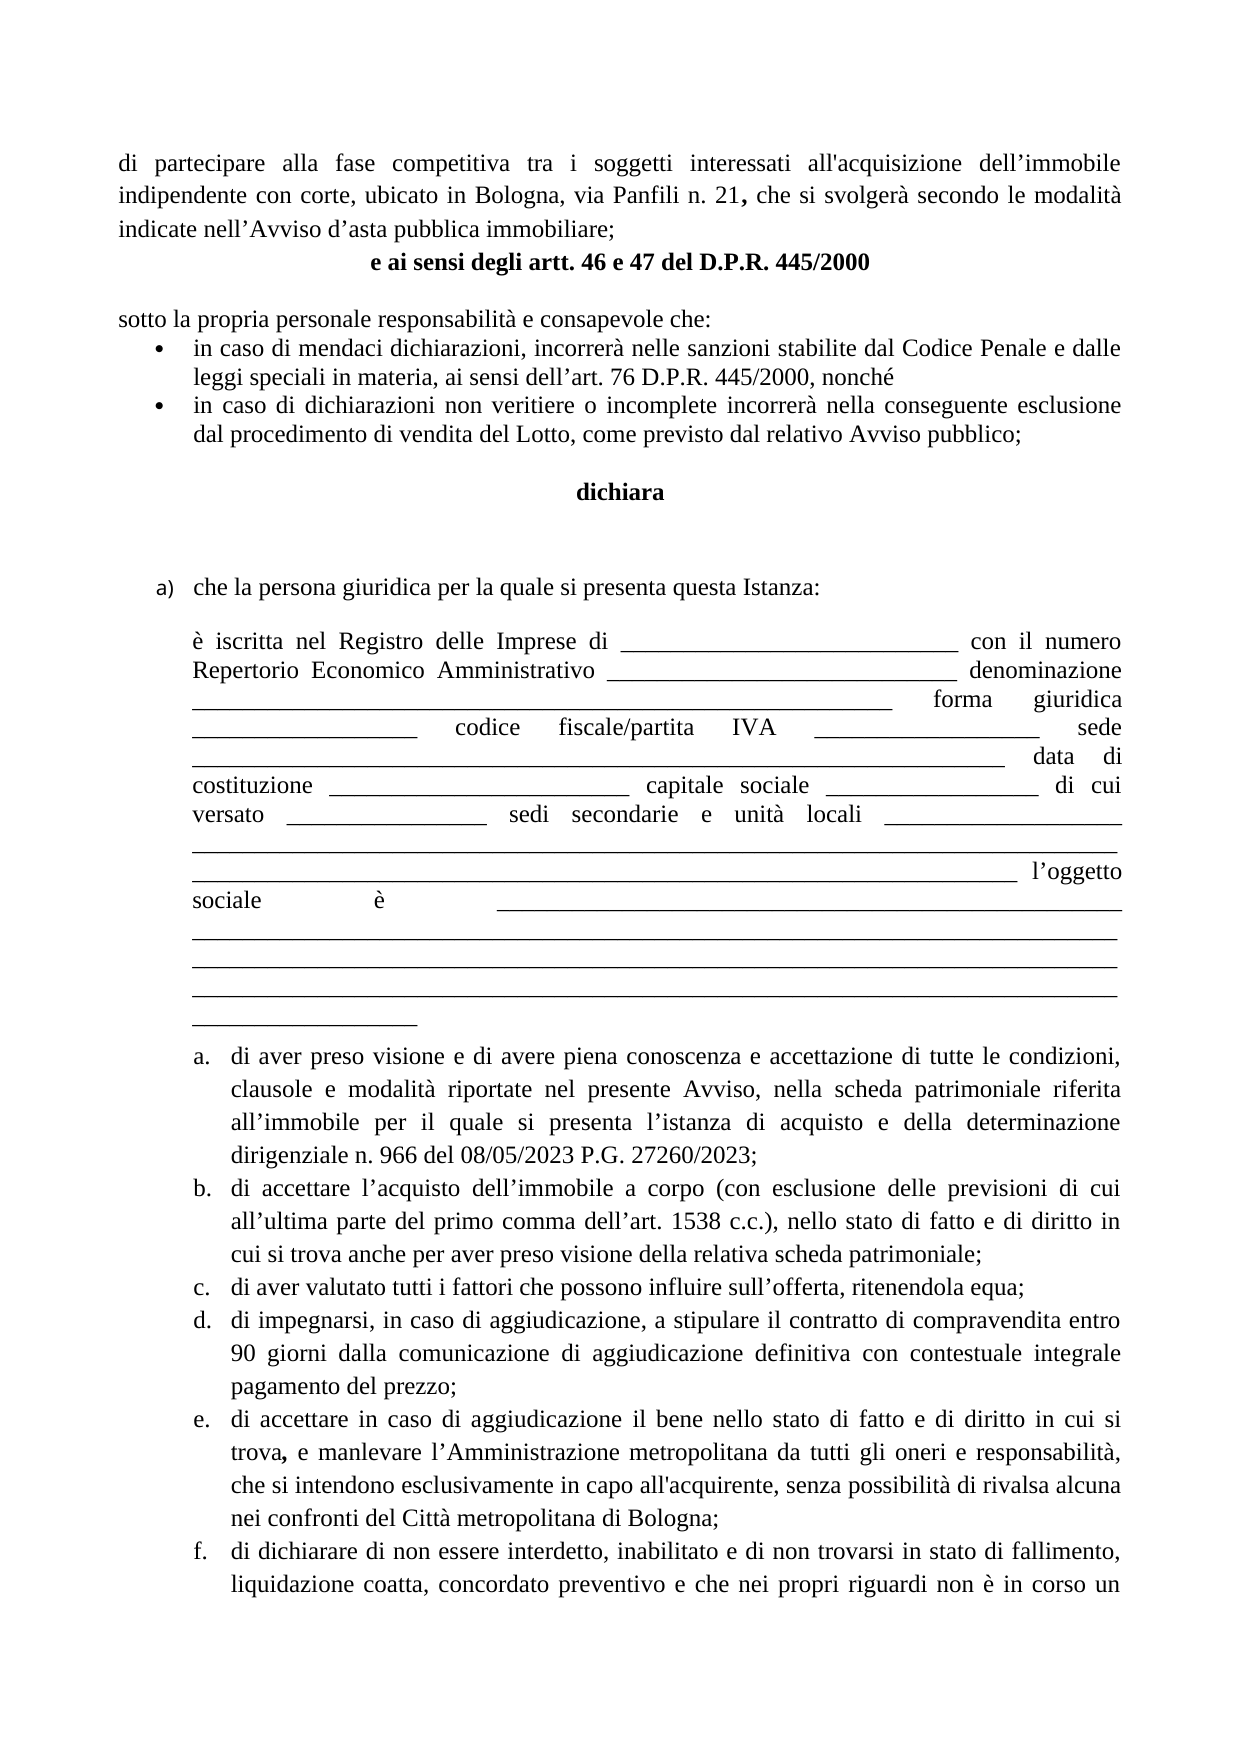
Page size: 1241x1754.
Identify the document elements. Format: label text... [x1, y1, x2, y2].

text è iscritta nel Registro delle Imprese di ___________________________ con il numero Repertorio Economico Amministrativo ____________________________ denominazione ________________________________________________________ forma giuridica __________________ codice fiscale/partita IVA __________________ sede _________________________________________________________________ data di costituzione ________________________ capitale sociale _________________ di cui versato ________________ sedi secondarie e unità locali ___________________ ____________________________________________________________________________________________________________________________________________ l’oggetto sociale è __________________________________________________ ________________________________________________________________________________________________________________________________________________________________________________________________________________________________________________ [192, 626, 1122, 1029]
text dichiara [118, 477, 1122, 505]
list in caso di dichiarazioni non veritiere o incomplete incorrerà nella conseguente esclusione dal procedimento di vendita del Lotto, come previsto dal relativo Avviso pubblico; [156, 390, 1122, 448]
list di impegnarsi, in caso di aggiudicazione, a stipulare il contratto di compravendita entro 90 giorni dalla comunicazione di aggiudicazione definitiva con contestuale integrale pagamento del prezzo; [193, 1305, 1122, 1400]
list che la persona giuridica per la quale si presenta questa Istanza: [156, 572, 1122, 601]
list in caso di mendaci dichiarazioni, incorrerà nelle sanzioni stabilite dal Codice Penale e dalle leggi speciali in materia, ai sensi dell’art. 76 D.P.R. 445/2000, nonché [156, 333, 1122, 390]
list di dichiarare di non essere interdetto, inabilitato e di non trovarsi in stato di fallimento, liquidazione coatta, concordato preventivo e che nei propri riguardi non è in corso un [193, 1536, 1122, 1598]
text di partecipare alla fase competitiva tra i soggetti interessati all'acquisizione dell’immobile indipendente con corte, ubicato in Bologna, via Panfili n. 21, che si svolgerà secondo le modalità indicate nell’Avviso d’asta pubblica immobiliare; [118, 148, 1122, 242]
list di aver preso visione e di avere piena conoscenza e accettazione di tutte le condizioni, clausole e modalità riportate nel presente Avviso, nella scheda patrimoniale riferita all’immobile per il quale si presenta l’istanza di acquisto e della determinazione dirigenziale n. 966 del 08/05/2023 P.G. 27260/2023; [193, 1041, 1122, 1169]
list di aver valutato tutti i fattori che possono influire sull’offerta, ritenendola equa; [193, 1272, 1122, 1301]
text sotto la propria personale responsabilità e consapevole che: [118, 304, 1122, 333]
text e ai sensi degli artt. 46 e 47 del D.P.R. 445/2000 [118, 247, 1122, 275]
list di accettare in caso di aggiudicazione il bene nello stato di fatto e di diritto in cui si trova, e manlevare l’Amministrazione metropolitana da tutti gli oneri e responsabilità, che si intendono esclusivamente in capo all'acquirente, senza possibilità di rivalsa alcuna nei confronti del Città metropolitana di Bologna; [193, 1404, 1122, 1532]
list di accettare l’acquisto dell’immobile a corpo (con esclusione delle previsioni di cui all’ultima parte del primo comma dell’art. 1538 c.c.), nello stato di fatto e di diritto in cui si trova anche per aver preso visione della relativa scheda patrimoniale; [193, 1173, 1122, 1268]
